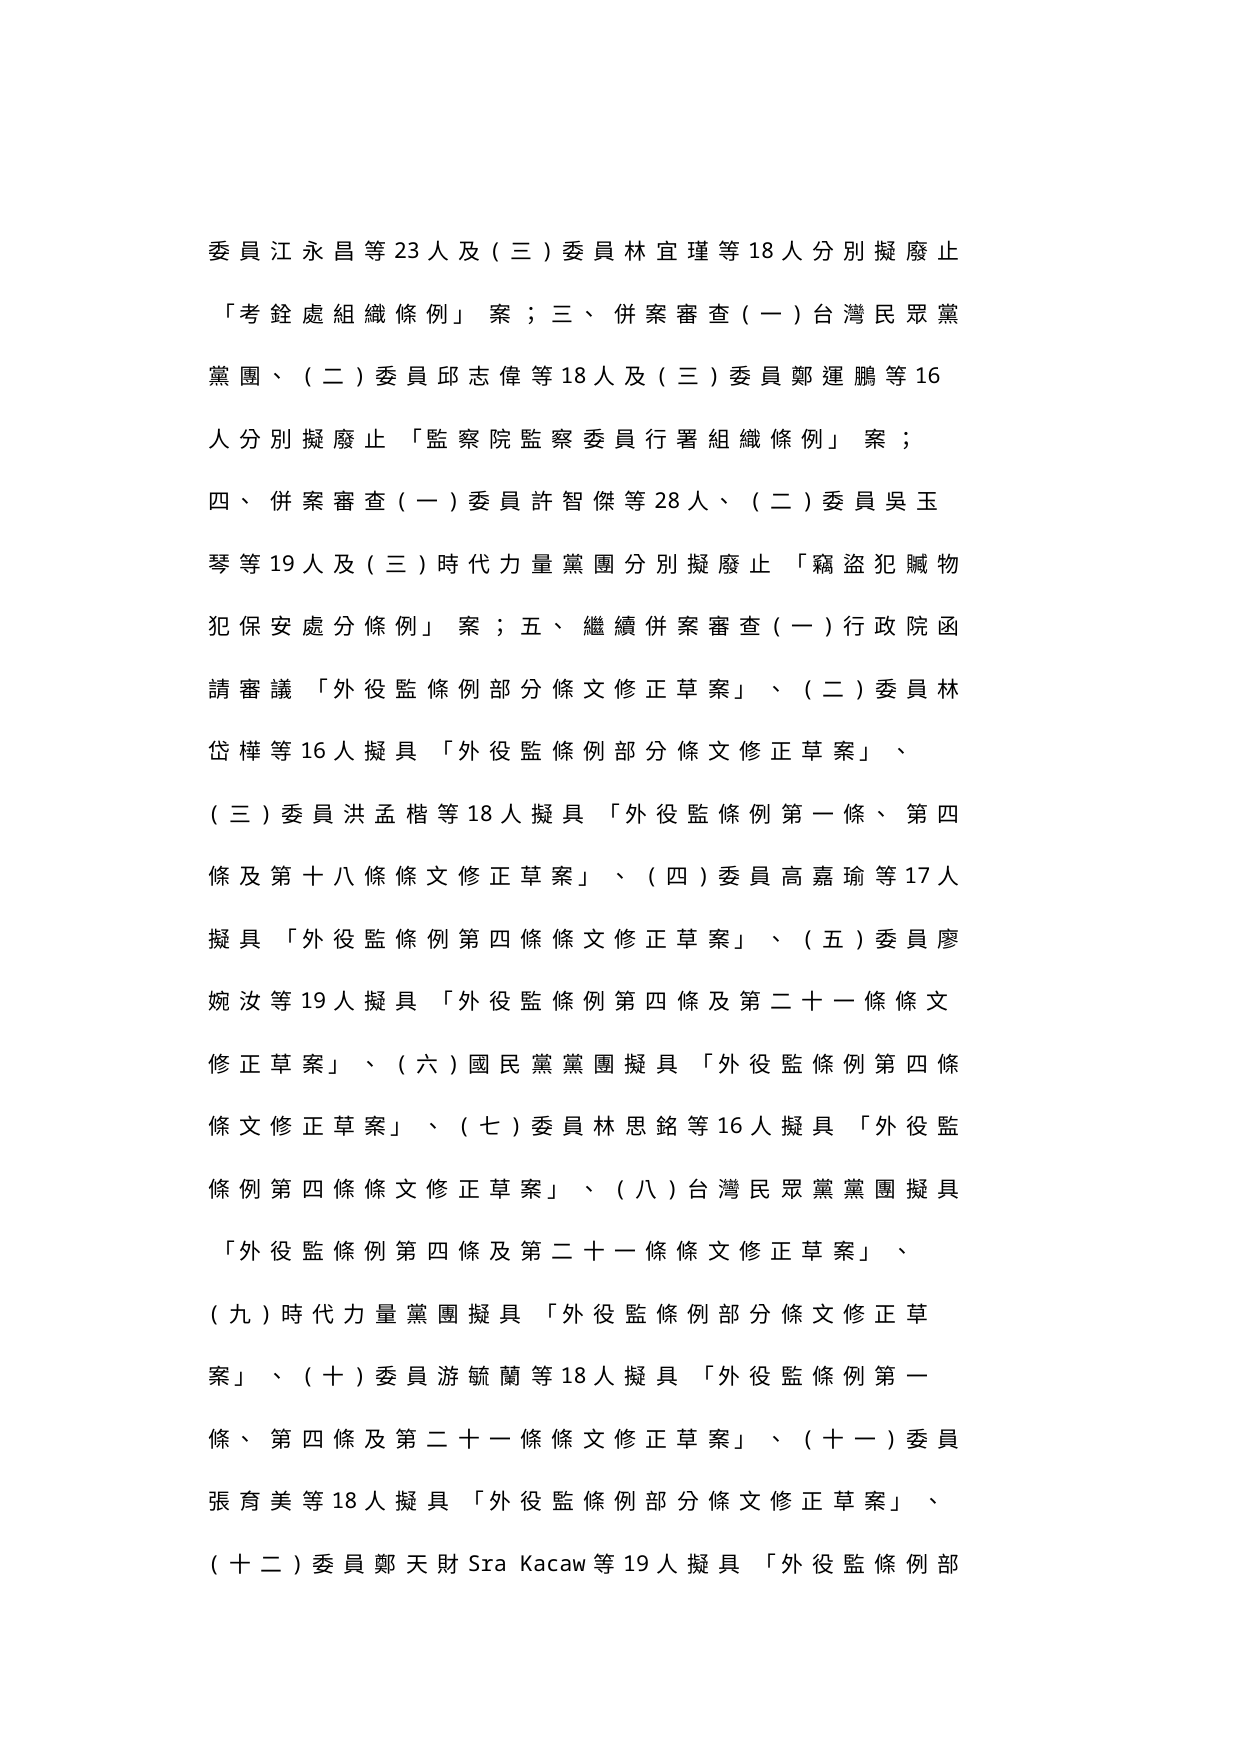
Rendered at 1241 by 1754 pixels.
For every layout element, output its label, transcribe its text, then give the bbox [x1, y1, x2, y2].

table_cell （ [973, 219, 991, 1594]
table_cell 208 [1056, 219, 1092, 1594]
table_cell ～ [1027, 219, 1056, 1594]
table_cell 委員江永昌等23人及(三)委員林宜瑾等18人分別擬廢止「考銓處組織條例」案；三、併案審查(一)台灣民眾黨黨團、(二)委員邱志偉等18人及(三)委員鄭運鵬等16人分別擬廢止「監察院監察委員行署組織條例」案；四、併案審查(一)委員許智傑等28人、(二)委員吳玉琴等19人及(三)時代力量黨團分別擬廢止「竊盜犯贓物犯保安處分條例」案；五、繼續併案審查(一)行政院函請審議「外役監條例部分條文修正草案」、(二)委員林岱樺等16人擬具「外役監條例部分條文修正草案」、(三)委員洪孟楷等18人擬具「外役監條例第一條、第四條及第十八條條文修正草案」、(四)委員高嘉瑜等17人擬具「外役監條例第四條條文修正草案」、(五)委員廖婉汝等19人擬具「外役監條例第四條及第二十一條條文修正草案」、(六)國民黨黨團擬具「外役監條例第四條條文修正草案」、(七)委員林思銘等16人擬具「外役監條例第四條條文修正草案」、(八)台灣民眾黨黨團擬具「外役監條例第四條及第二十一條條文修正草案」、(九)時代力量黨團擬具「外役監條例部分條文修正草案」、(十)委員游毓蘭等18人擬具「外役監條例第一條、第四條及第二十一條條文修正草案」、(十一)委員張育美等18人擬具「外役監條例部分條文修正草案」、(十二)委員鄭天財Sra Kacaw等19人擬具「外役監條例部 [150, 219, 973, 1594]
table_cell 129 [991, 219, 1027, 1594]
table_cell ） [1092, 219, 1108, 1594]
